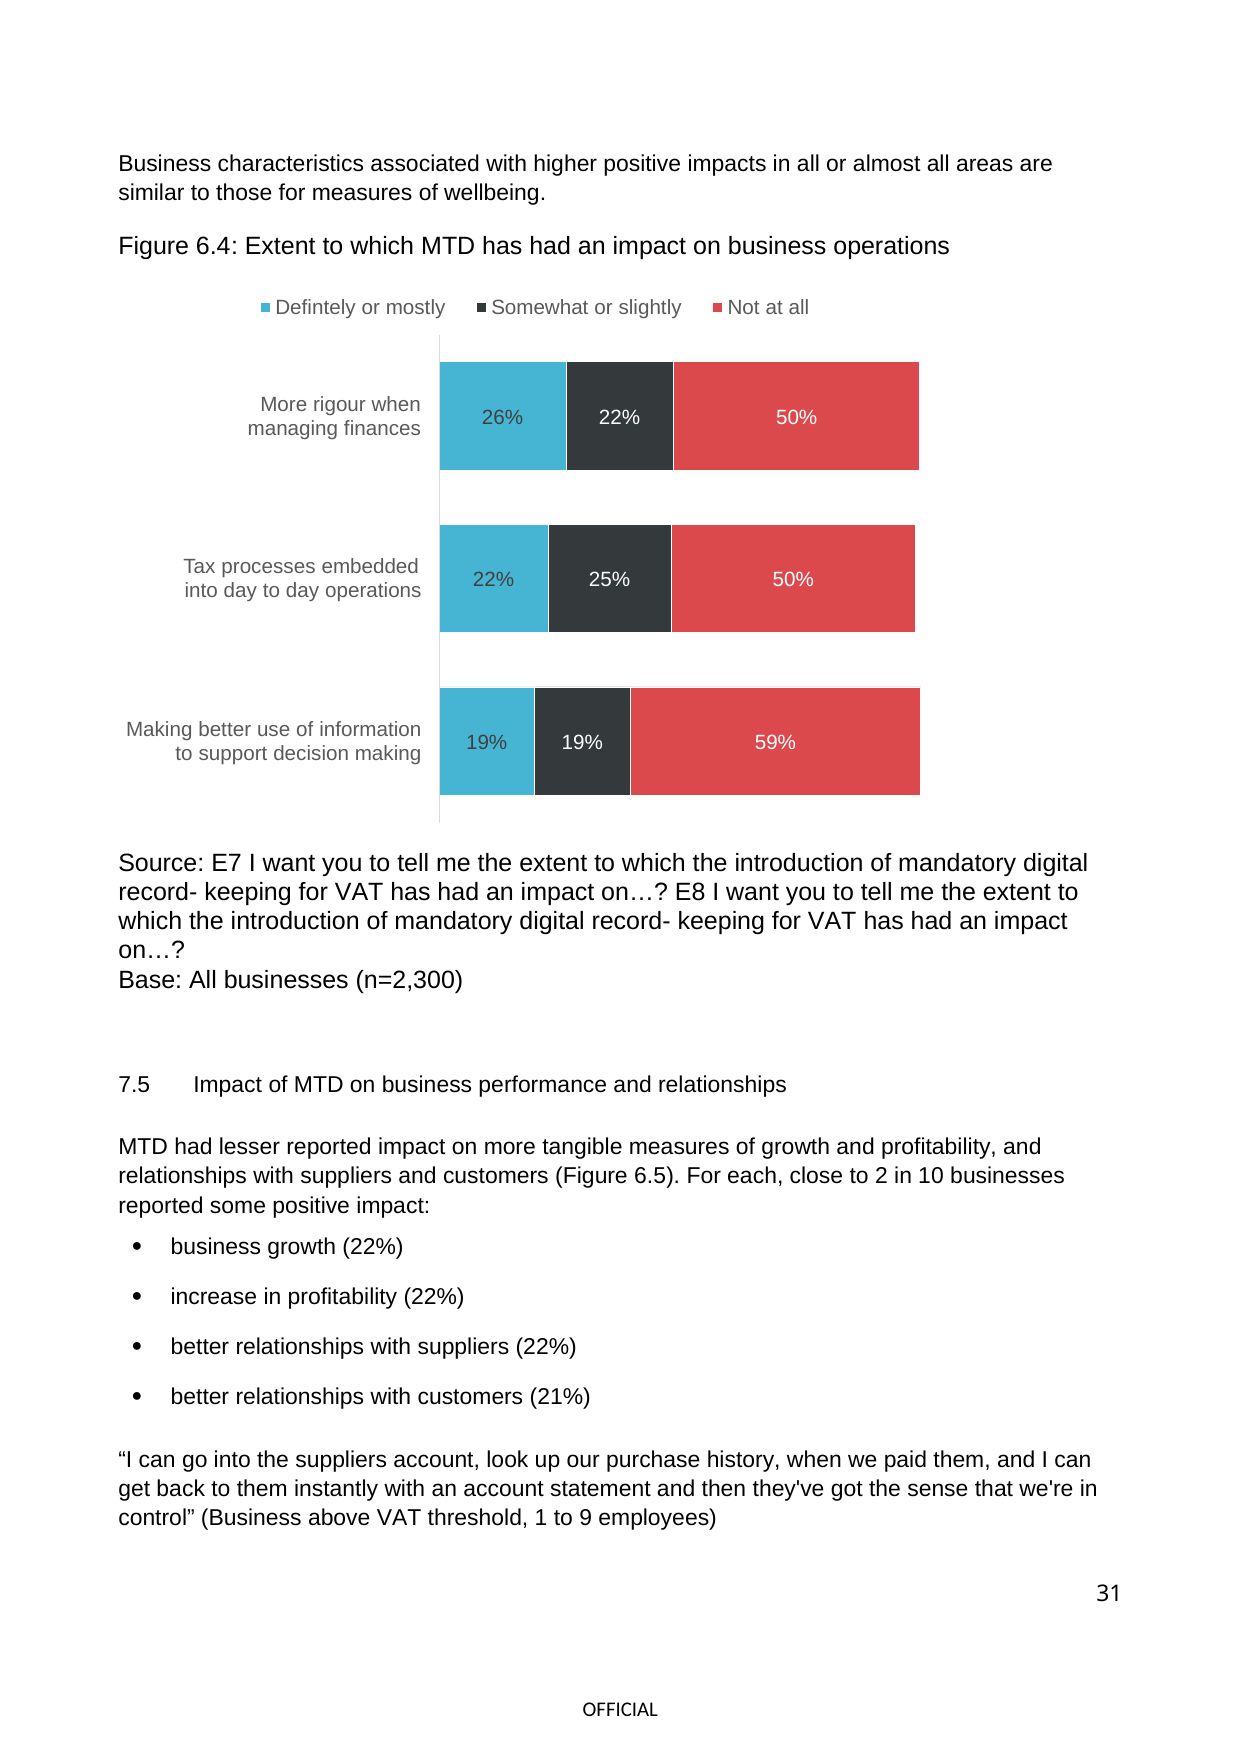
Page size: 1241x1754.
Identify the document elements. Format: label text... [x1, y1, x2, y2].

list business growth (22%) [133, 1231, 1122, 1261]
subtitle Impact of MTD on business performance and relationships [118, 1069, 1122, 1098]
text Business characteristics associated with higher positive impacts in all or almost all areas are similar to those for measures of wellbeing. [118, 148, 1122, 206]
text Source: E7 I want you to tell me the extent to which the introduction of mandatory digital record- keeping for VAT has had an impact on…? E8 I want you to tell me the extent to which the introduction of mandatory digital record- keeping for VAT has had an impact on…? [118, 848, 1122, 965]
text Figure 6.4: Extent to which MTD has had an impact on business operations [118, 231, 1122, 260]
list increase in profitability (22%) [133, 1281, 1122, 1311]
list better relationships with suppliers (22%) [133, 1331, 1122, 1361]
text Base: All businesses (n=2,300) [118, 965, 1122, 994]
list better relationships with customers (21%) [133, 1381, 1122, 1411]
text “I can go into the suppliers account, look up our purchase history, when we paid them, and I can get back to them instantly with an account statement and then they've got the sense that we're in control” (Business above VAT threshold, 1 to 9 employees) [118, 1444, 1122, 1531]
text MTD had lesser reported impact on more tangible measures of growth and profitability, and relationships with suppliers and customers (Figure 6.5). For each, close to 2 in 10 businesses reported some positive impact: [118, 1131, 1122, 1219]
